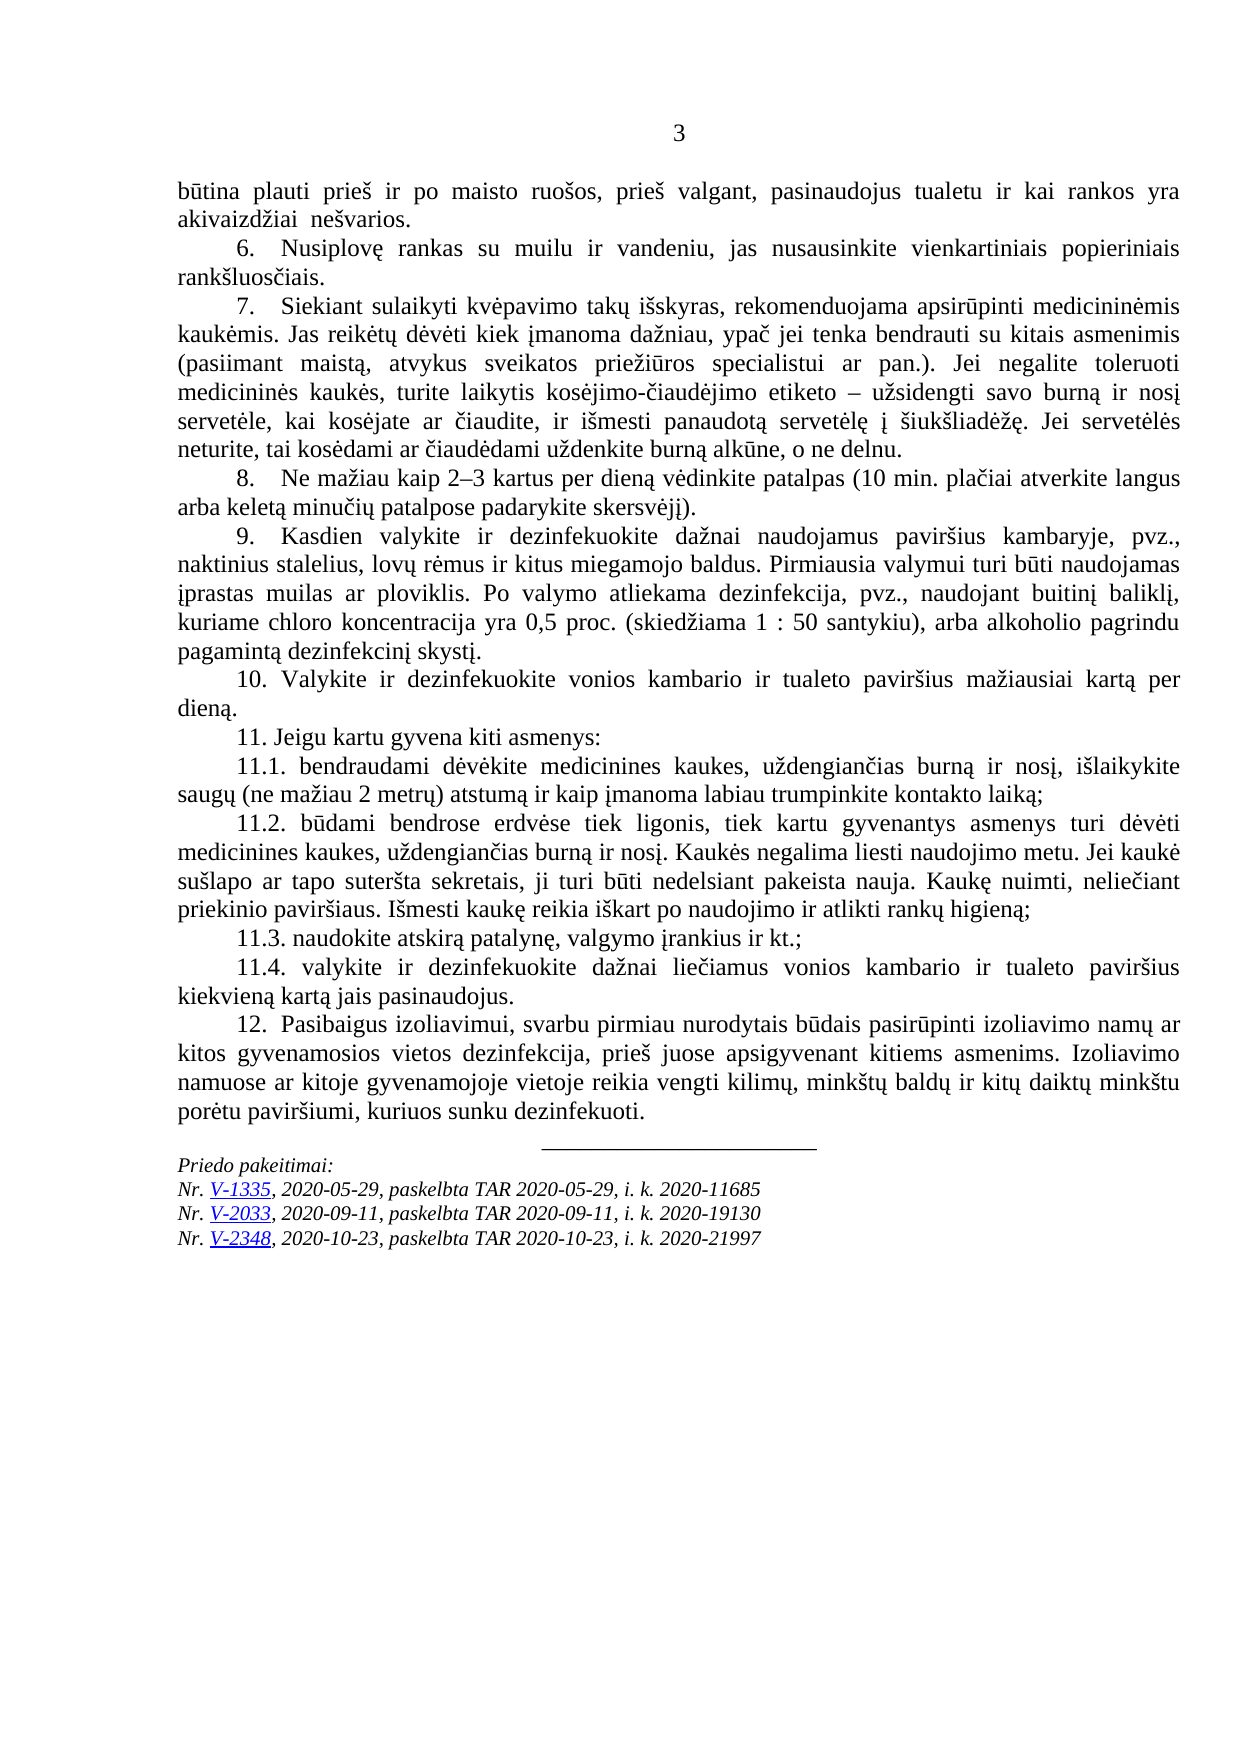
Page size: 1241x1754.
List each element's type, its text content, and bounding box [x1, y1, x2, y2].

text Priedo pakeitimai: [177, 1153, 1181, 1177]
text 11.1. bendraudami dėvėkite medicinines kaukes, uždengiančias burną ir nosį, išlaikykite saugų (ne mažiau 2 metrų) atstumą ir kaip įmanoma labiau trumpinkite kontakto laiką; [177, 751, 1181, 808]
text 12. Pasibaigus izoliavimui, svarbu pirmiau nurodytais būdais pasirūpinti izoliavimo namų ar kitos gyvenamosios vietos dezinfekcija, prieš juose apsigyvenant kitiems asmenims. Izoliavimo namuose ar kitoje gyvenamojoje vietoje reikia vengti kilimų, minkštų baldų ir kitų daiktų minkštu porėtu paviršiumi, kuriuos sunku dezinfekuoti. [177, 1009, 1181, 1124]
text Nr. V-2033, 2020-09-11, paskelbta TAR 2020-09-11, i. k. 2020-19130 [177, 1201, 1181, 1225]
text Nr. V-2348, 2020-10-23, paskelbta TAR 2020-10-23, i. k. 2020-21997 [177, 1225, 1181, 1249]
text 8. Ne mažiau kaip 2–3 kartus per dieną vėdinkite patalpas (10 min. plačiai atverkite langus arba keletą minučių patalpose padarykite skersvėjį). [177, 463, 1181, 521]
text 11.2. būdami bendrose erdvėse tiek ligonis, tiek kartu gyvenantys asmenys turi dėvėti medicinines kaukes, uždengiančias burną ir nosį. Kaukės negalima liesti naudojimo metu. Jei kaukė sušlapo ar tapo suteršta sekretais, ji turi būti nedelsiant pakeista nauja. Kaukę nuimti, neliečiant priekinio paviršiaus. Išmesti kaukę reikia iškart po naudojimo ir atlikti rankų higieną; [177, 808, 1181, 923]
text 11. Jeigu kartu gyvena kiti asmenys: [177, 722, 1181, 751]
text ______________________ [177, 1124, 1181, 1153]
text 6. Nusiplovę rankas su muilu ir vandeniu, jas nusausinkite vienkartiniais popieriniais rankšluosčiais. [177, 233, 1181, 291]
text 11.4. valykite ir dezinfekuokite dažnai liečiamus vonios kambario ir tualeto paviršius kiekvieną kartą jais pasinaudojus. [177, 952, 1181, 1009]
text būtina plauti prieš ir po maisto ruošos, prieš valgant, pasinaudojus tualetu ir kai rankos yra akivaizdžiai nešvarios. [177, 176, 1181, 233]
text 7. Siekiant sulaikyti kvėpavimo takų išskyras, rekomenduojama apsirūpinti medicininėmis kaukėmis. Jas reikėtų dėvėti kiek įmanoma dažniau, ypač jei tenka bendrauti su kitais asmenimis (pasiimant maistą, atvykus sveikatos priežiūros specialistui ar pan.). Jei negalite toleruoti medicininės kaukės, turite laikytis kosėjimo-čiaudėjimo etiketo – užsidengti savo burną ir nosį servetėle, kai kosėjate ar čiaudite, ir išmesti panaudotą servetėlę į šiukšliadėžę. Jei servetėlės neturite, tai kosėdami ar čiaudėdami uždenkite burną alkūne, o ne delnu. [177, 291, 1181, 463]
text 9. Kasdien valykite ir dezinfekuokite dažnai naudojamus paviršius kambaryje, pvz., naktinius stalelius, lovų rėmus ir kitus miegamojo baldus. Pirmiausia valymui turi būti naudojamas įprastas muilas ar ploviklis. Po valymo atliekama dezinfekcija, pvz., naudojant buitinį baliklį, kuriame chloro koncentracija yra 0,5 proc. (skiedžiama 1 : 50 santykiu), arba alkoholio pagrindu pagamintą dezinfekcinį skystį. [177, 521, 1181, 664]
text 11.3. naudokite atskirą patalynę, valgymo įrankius ir kt.; [177, 923, 1181, 952]
text Nr. V-1335, 2020-05-29, paskelbta TAR 2020-05-29, i. k. 2020-11685 [177, 1177, 1181, 1201]
text 10. Valykite ir dezinfekuokite vonios kambario ir tualeto paviršius mažiausiai kartą per dieną. [177, 664, 1181, 722]
